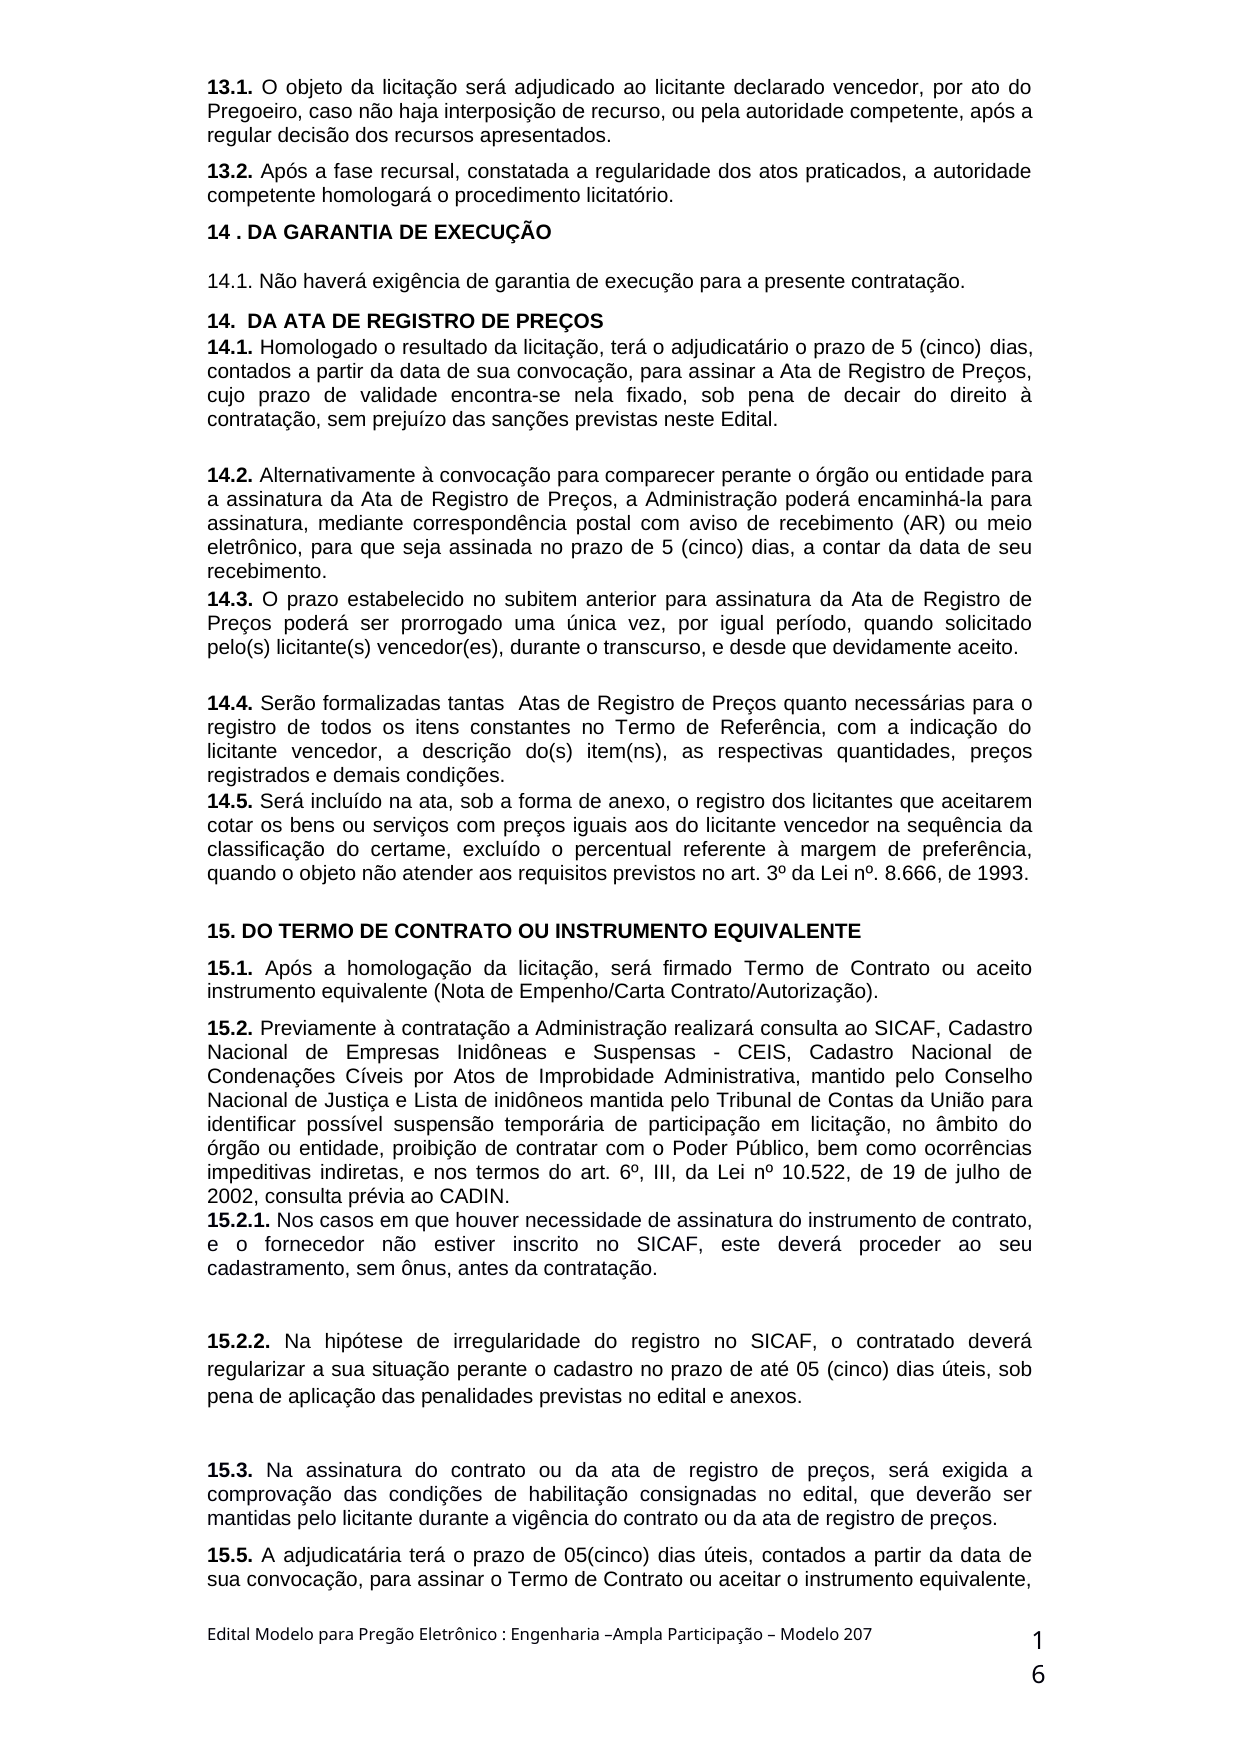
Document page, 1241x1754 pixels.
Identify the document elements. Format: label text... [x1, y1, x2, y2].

text 13.1. O objeto da licitação será adjudicado ao licitante declarado vencedor, por ato do Pregoeiro, caso não haja interposição de recurso, ou pela autoridade competente, após a regular decisão dos recursos apresentados. [207, 75, 1033, 147]
text 13.2. Após a fase recursal, constatada a regularidade dos atos praticados, a autoridade competente homologará o procedimento licitatório. [207, 159, 1033, 207]
text 14.1. Não haverá exigência de garantia de execução para a presente contratação. [169, 269, 1033, 293]
text 15.3. Na assinatura do contrato ou da ata de registro de preços, será exigida a comprovação das condições de habilitação consignadas no edital, que deverão ser mantidas pelo licitante durante a vigência do contrato ou da ata de registro de preços. [207, 1458, 1033, 1530]
text 14.5. Será incluído na ata, sob a forma de anexo, o registro dos licitantes que aceitarem cotar os bens ou serviços com preços iguais aos do licitante vencedor na sequência da classificação do certame, excluído o percentual referente à margem de preferência, quando o objeto não atender aos requisitos previstos no art. 3º da Lei nº. 8.666, de 1993. [207, 789, 1033, 885]
text 14.2. Alternativamente à convocação para comparecer perante o órgão ou entidade para a assinatura da Ata de Registro de Preços, a Administração poderá encaminhá-la para assinatura, mediante correspondência postal com aviso de recebimento (AR) ou meio eletrônico, para que seja assinada no prazo de 5 (cinco) dias, a contar da data de seu recebimento. [207, 463, 1033, 583]
text 14.1. Homologado o resultado da licitação, terá o adjudicatário o prazo de 5 (cinco) dias, contados a partir da data de sua convocação, para assinar a Ata de Registro de Preços, cujo prazo de validade encontra-se nela fixado, sob pena de decair do direito à contratação, sem prejuízo das sanções previstas neste Edital. [207, 335, 1033, 431]
text 15.1. Após a homologação da licitação, será firmado Termo de Contrato ou aceito instrumento equivalente (Nota de Empenho/Carta Contrato/Autorização). [207, 955, 1033, 1003]
text 15. DO TERMO DE CONTRATO OU INSTRUMENTO EQUIVALENTE [207, 919, 1033, 943]
text 14. DA ATA DE REGISTRO DE PREÇOS [207, 309, 1033, 333]
text 14.4. Serão formalizadas tantas Atas de Registro de Preços quanto necessárias para o registro de todos os itens constantes no Termo de Referência, com a indicação do licitante vencedor, a descrição do(s) item(ns), as respectivas quantidades, preços registrados e demais condições. [207, 691, 1033, 787]
text 14 . DA GARANTIA DE EXECUÇÃO [207, 220, 1033, 244]
text 15.2. Previamente à contratação a Administração realizará consulta ao SICAF, Cadastro Nacional de Empresas Inidôneas e Suspensas - CEIS, Cadastro Nacional de Condenações Cíveis por Atos de Improbidade Administrativa, mantido pelo Conselho Nacional de Justiça e Lista de inidôneos mantida pelo Tribunal de Contas da União para identificar possível suspensão temporária de participação em licitação, no âmbito do órgão ou entidade, proibição de contratar com o Poder Público, bem como ocorrências impeditivas indiretas, e nos termos do art. 6º, III, da Lei nº 10.522, de 19 de julho de 2002, consulta prévia ao CADIN. [207, 1016, 1033, 1207]
text 14.3. O prazo estabelecido no subitem anterior para assinatura da Ata de Registro de Preços poderá ser prorrogado uma única vez, por igual período, quando solicitado pelo(s) licitante(s) vencedor(es), durante o transcurso, e desde que devidamente aceito. [207, 587, 1033, 659]
text 15.2.1. Nos casos em que houver necessidade de assinatura do instrumento de contrato, e o fornecedor não estiver inscrito no SICAF, este deverá proceder ao seu cadastramento, sem ônus, antes da contratação. [207, 1207, 1033, 1279]
text 15.2.2. Na hipótese de irregularidade do registro no SICAF, o contratado deverá regularizar a sua situação perante o cadastro no prazo de até 05 (cinco) dias úteis, sob pena de aplicação das penalidades previstas no edital e anexos. [207, 1329, 1033, 1408]
text 15.5. A adjudicatária terá o prazo de 05(cinco) dias úteis, contados a partir da data de sua convocação, para assinar o Termo de Contrato ou aceitar o instrumento equivalente, [207, 1543, 1033, 1591]
